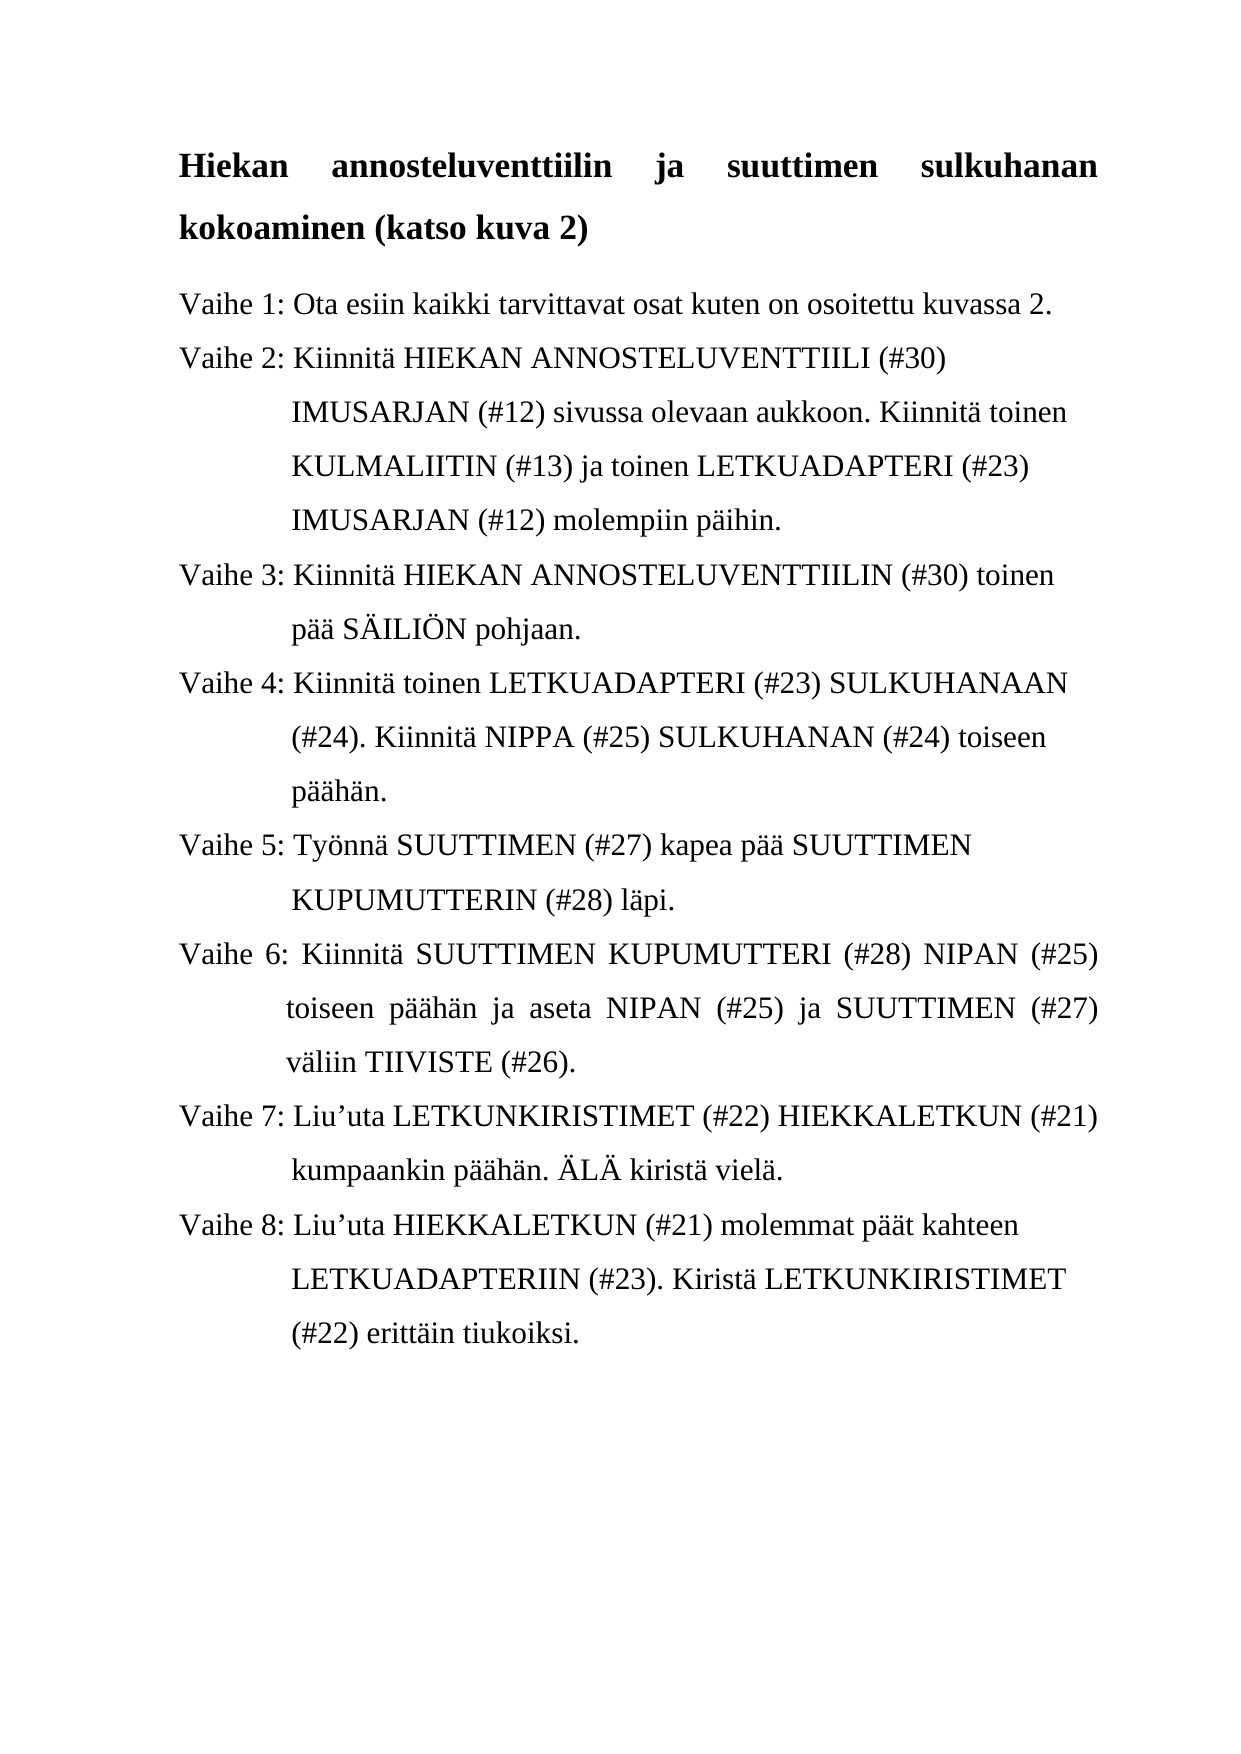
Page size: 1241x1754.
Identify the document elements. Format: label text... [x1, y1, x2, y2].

text Vaihe 2: Kiinnitä HIEKAN ANNOSTELUVENTTIILI (#30) IMUSARJAN (#12) sivussa olevaan aukkoon. Kiinnitä toinen KULMALIITIN (#13) ja toinen LETKUADAPTERI (#23) IMUSARJAN (#12) molempiin päihin. [178, 325, 1099, 542]
text Vaihe 3: Kiinnitä HIEKAN ANNOSTELUVENTTIILIN (#30) toinen pää SÄILIÖN pohjaan. [178, 542, 1099, 650]
text Vaihe 4: Kiinnitä toinen LETKUADAPTERI (#23) SULKUHANAAN (#24). Kiinnitä NIPPA (#25) SULKUHANAN (#24) toiseen päähän. [178, 650, 1099, 812]
text Vaihe 1: Ota esiin kaikki tarvittavat osat kuten on osoitettu kuvassa 2. [178, 271, 1099, 325]
text Vaihe 7: Liu’uta LETKUNKIRISTIMET (#22) HIEKKALETKUN (#21) kumpaankin päähän. ÄLÄ kiristä vielä. [178, 1083, 1099, 1192]
text Vaihe 8: Liu’uta HIEKKALETKUN (#21) molemmat päät kahteen LETKUADAPTERIIN (#23). Kiristä LETKUNKIRISTIMET (#22) erittäin tiukoiksi. [178, 1192, 1099, 1354]
text Vaihe 6: Kiinnitä SUUTTIMEN KUPUMUTTERI (#28) NIPAN (#25) toiseen päähän ja aseta NIPAN (#25) ja SUUTTIMEN (#27) väliin TIIVISTE (#26). [178, 921, 1099, 1083]
text Vaihe 5: Työnnä SUUTTIMEN (#27) kapea pää SUUTTIMEN KUPUMUTTERIN (#28) läpi. [178, 812, 1099, 921]
text Hiekan annosteluventtiilin ja suuttimen sulkuhanan kokoaminen (katso kuva 2) [178, 127, 1099, 252]
